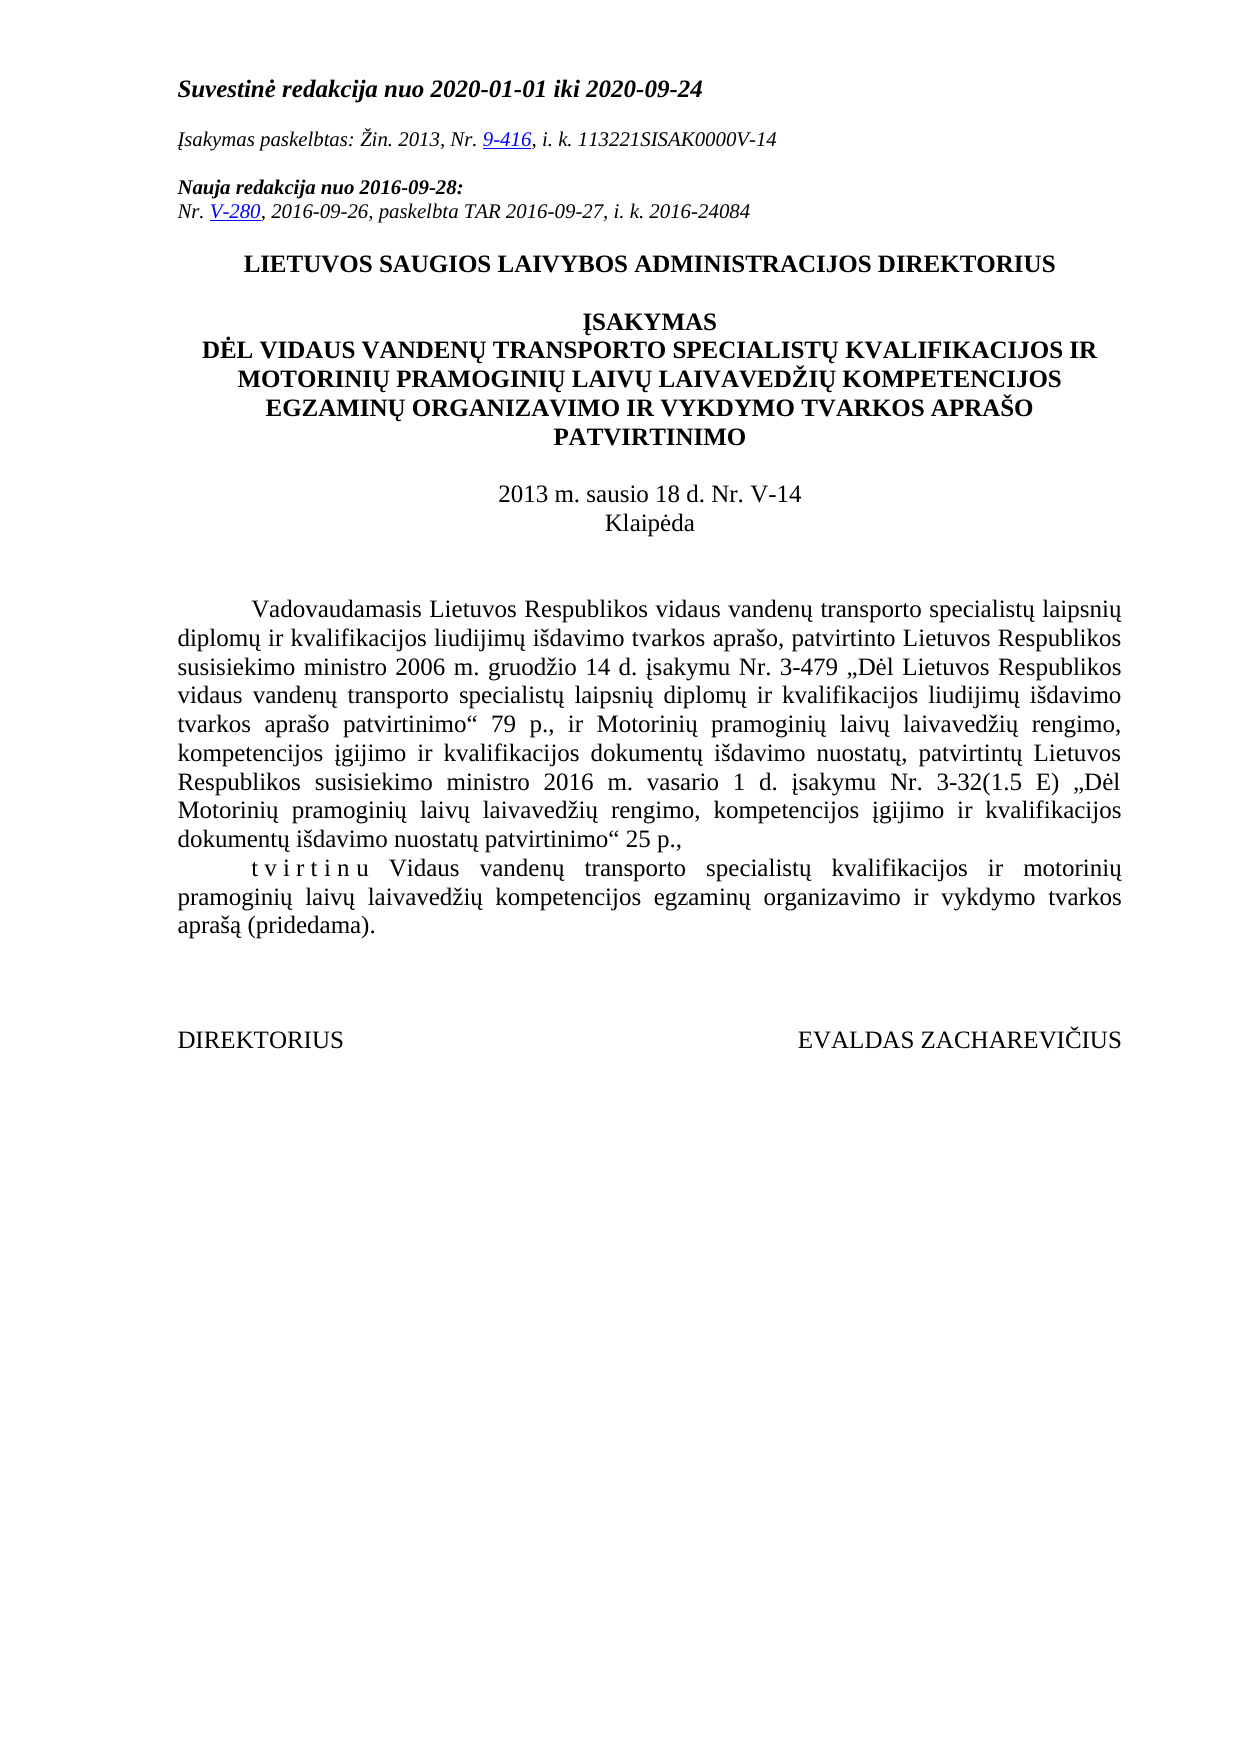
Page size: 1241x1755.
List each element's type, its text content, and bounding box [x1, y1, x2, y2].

text 2013 m. sausio 18 d. Nr. V-14 [177, 479, 1122, 508]
text Nauja redakcija nuo 2016-09-28: [177, 175, 1122, 199]
text Įsakymas paskelbtas: Žin. 2013, Nr. 9-416, i. k. 113221SISAK0000V-14 [177, 127, 1122, 151]
text Direktorius Evaldas Zacharevičius [177, 1026, 1122, 1054]
text Vadovaudamasis Lietuvos Respublikos vidaus vandenų transporto specialistų laipsnių diplomų ir kvalifikacijos liudijimų išdavimo tvarkos aprašo, patvirtinto Lietuvos Respublikos susisiekimo ministro 2006 m. gruodžio 14 d. įsakymu Nr. 3-479 „Dėl Lietuvos Respublikos vidaus vandenų transporto specialistų laipsnių diplomų ir kvalifikacijos liudijimų išdavimo tvarkos aprašo patvirtinimo“ 79 p., ir Motorinių pramoginių laivų laivavedžių rengimo, kompetencijos įgijimo ir kvalifikacijos dokumentų išdavimo nuostatų, patvirtintų Lietuvos Respublikos susisiekimo ministro 2016 m. vasario 1 d. įsakymu Nr. 3-32(1.5 E) „Dėl Motorinių pramoginių laivų laivavedžių rengimo, kompetencijos įgijimo ir kvalifikacijos dokumentų išdavimo nuostatų patvirtinimo“ 25 p., [177, 594, 1122, 853]
text LIETUVOS SAUGIOS LAIVYBOS ADMINISTRACIJOS DIREKTORIUS [177, 249, 1122, 278]
text Klaipėda [177, 508, 1122, 537]
text Nr. V-280, 2016-09-26, paskelbta TAR 2016-09-27, i. k. 2016-24084 [177, 199, 1122, 223]
text tvirtinu Vidaus vandenų transporto specialistų kvalifikacijos ir motorinių pramoginių laivų laivavedžių kompetencijos egzaminų organizavimo ir vykdymo tvarkos aprašą (pridedama). [177, 853, 1122, 939]
text ĮSAKYMAS [177, 307, 1122, 336]
text DĖL VIDAUS VANDENŲ TRANSPORTO SPECIALISTŲ KVALIFIKACIJOS IR MOTORINIŲ PRAMOGINIŲ LAIVŲ LAIVAVEDŽIŲ KOMPETENCIJOS EGZAMINŲ ORGANIZAVIMO IR VYKDYMO TVARKOS APRAŠO PATVIRTINIMO [177, 336, 1122, 451]
text Suvestinė redakcija nuo 2020-01-01 iki 2020-09-24 [177, 74, 1122, 103]
